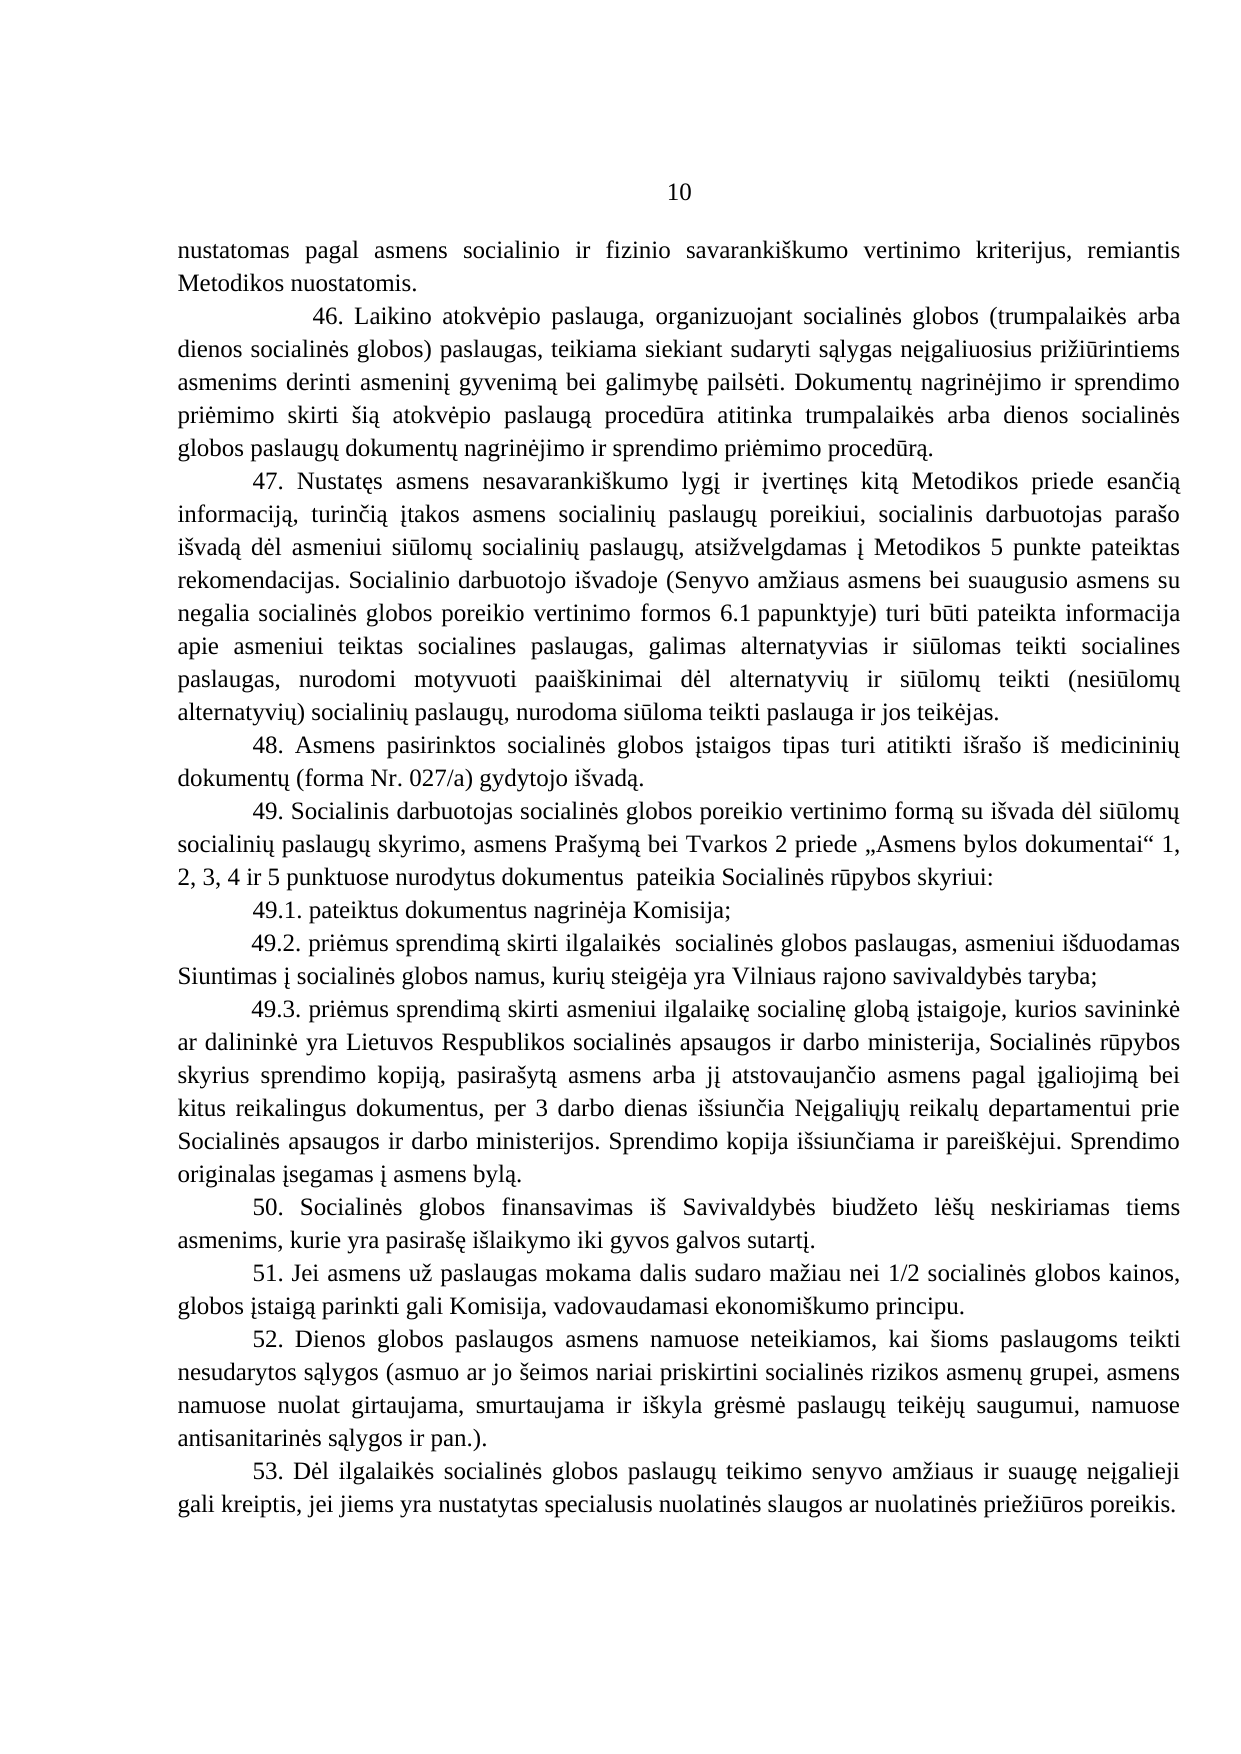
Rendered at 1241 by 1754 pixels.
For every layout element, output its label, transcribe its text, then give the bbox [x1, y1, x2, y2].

text 49.2. priėmus sprendimą skirti ilgalaikės socialinės globos paslaugas, asmeniui išduodamas Siuntimas į socialinės globos namus, kurių steigėja yra Vilniaus rajono savivaldybės taryba; [177, 928, 1181, 990]
text 48. Asmens pasirinktos socialinės globos įstaigos tipas turi atitikti išrašo iš medicininių dokumentų (forma Nr. 027/a) gydytojo išvadą. [177, 730, 1181, 792]
text 50. Socialinės globos finansavimas iš Savivaldybės biudžeto lėšų neskiriamas tiems asmenims, kurie yra pasirašę išlaikymo iki gyvos galvos sutartį. [177, 1192, 1181, 1254]
text 47. Nustatęs asmens nesavarankiškumo lygį ir įvertinęs kitą Metodikos priede esančią informaciją, turinčią įtakos asmens socialinių paslaugų poreikiui, socialinis darbuotojas parašo išvadą dėl asmeniui siūlomų socialinių paslaugų, atsižvelgdamas į Metodikos 5 punkte pateiktas rekomendacijas. Socialinio darbuotojo išvadoje (Senyvo amžiaus asmens bei suaugusio asmens su negalia socialinės globos poreikio vertinimo formos 6.1 papunktyje) turi būti pateikta informacija apie asmeniui teiktas socialines paslaugas, galimas alternatyvias ir siūlomas teikti socialines paslaugas, nurodomi motyvuoti paaiškinimai dėl alternatyvių ir siūlomų teikti (nesiūlomų alternatyvių) socialinių paslaugų, nurodoma siūloma teikti paslauga ir jos teikėjas. [177, 466, 1181, 726]
text 49.1. pateiktus dokumentus nagrinėja Komisija; [177, 895, 1181, 924]
text 52. Dienos globos paslaugos asmens namuose neteikiamos, kai šioms paslaugoms teikti nesudarytos sąlygos (asmuo ar jo šeimos nariai priskirtini socialinės rizikos asmenų grupei, asmens namuose nuolat girtaujama, smurtaujama ir iškyla grėsmė paslaugų teikėjų saugumui, namuose antisanitarinės sąlygos ir pan.). [177, 1324, 1181, 1452]
text 46. Laikino atokvėpio paslauga, organizuojant socialinės globos (trumpalaikės arba dienos socialinės globos) paslaugas, teikiama siekiant sudaryti sąlygas neįgaliuosius prižiūrintiems asmenims derinti asmeninį gyvenimą bei galimybę pailsėti. Dokumentų nagrinėjimo ir sprendimo priėmimo skirti šią atokvėpio paslaugą procedūra atitinka trumpalaikės arba dienos socialinės globos paslaugų dokumentų nagrinėjimo ir sprendimo priėmimo procedūrą. [177, 301, 1181, 462]
text 49. Socialinis darbuotojas socialinės globos poreikio vertinimo formą su išvada dėl siūlomų socialinių paslaugų skyrimo, asmens Prašymą bei Tvarkos 2 priede „Asmens bylos dokumentai“ 1, 2, 3, 4 ir 5 punktuose nurodytus dokumentus pateikia Socialinės rūpybos skyriui: [177, 796, 1181, 891]
text 49.3. priėmus sprendimą skirti asmeniui ilgalaikę socialinę globą įstaigoje, kurios savininkė ar dalininkė yra Lietuvos Respublikos socialinės apsaugos ir darbo ministerija, Socialinės rūpybos skyrius sprendimo kopiją, pasirašytą asmens arba jį atstovaujančio asmens pagal įgaliojimą bei kitus reikalingus dokumentus, per 3 darbo dienas išsiunčia Neįgaliųjų reikalų departamentui prie Socialinės apsaugos ir darbo ministerijos. Sprendimo kopija išsiunčiama ir pareiškėjui. Sprendimo originalas įsegamas į asmens bylą. [177, 994, 1181, 1188]
text 51. Jei asmens už paslaugas mokama dalis sudaro mažiau nei 1/2 socialinės globos kainos, globos įstaigą parinkti gali Komisija, vadovaudamasi ekonomiškumo principu. [177, 1258, 1181, 1320]
text nustatomas pagal asmens socialinio ir fizinio savarankiškumo vertinimo kriterijus, remiantis Metodikos nuostatomis. [177, 235, 1181, 296]
text 53. Dėl ilgalaikės socialinės globos paslaugų teikimo senyvo amžiaus ir suaugę neįgalieji gali kreiptis, jei jiems yra nustatytas specialusis nuolatinės slaugos ar nuolatinės priežiūros poreikis. [177, 1456, 1181, 1518]
